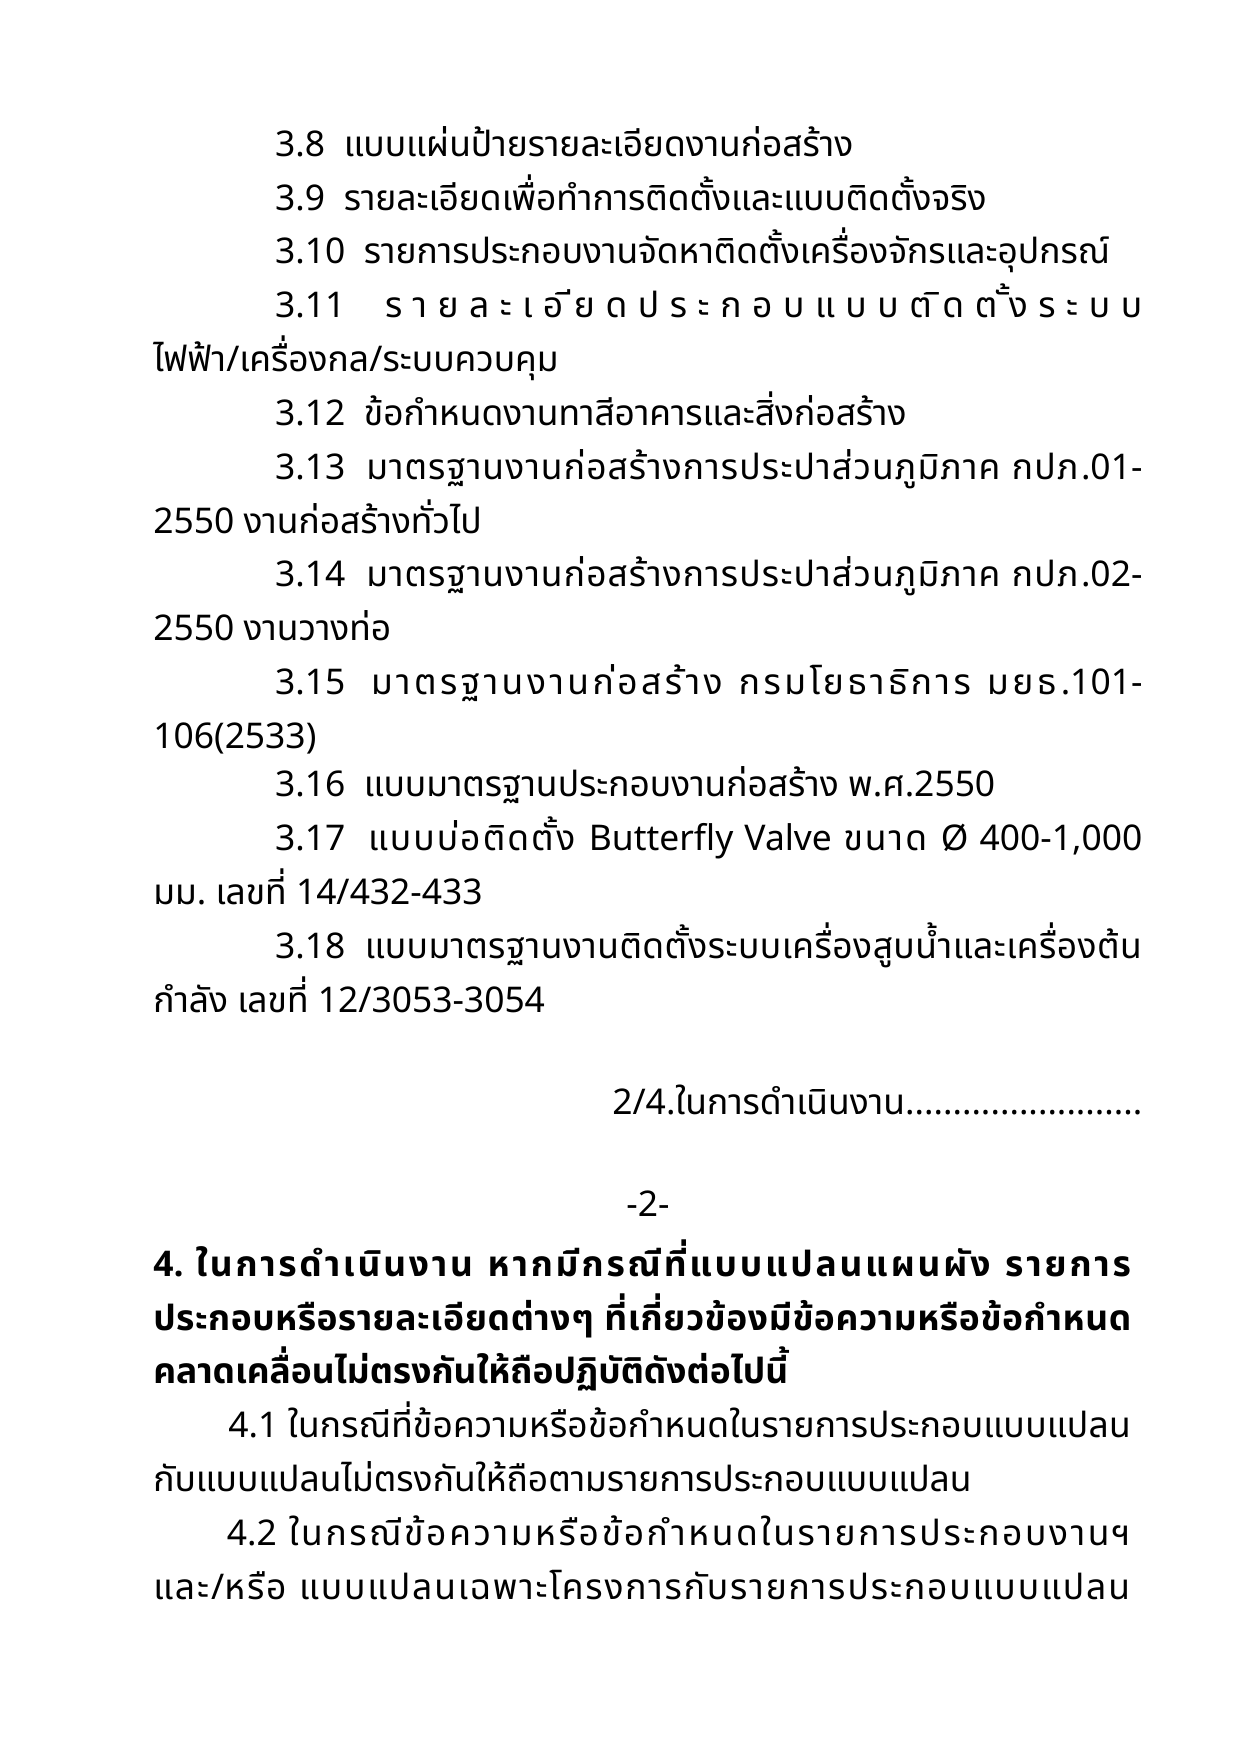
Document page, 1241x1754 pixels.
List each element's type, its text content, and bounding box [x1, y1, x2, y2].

text 4. ในการดำเนินงาน หากมีกรณีที่แบบแปลนแผนผัง รายการประกอบหรือรายละเอียดต่างๆ ที่เกี่ยวข้องมีข้อความหรือข้อกำหนดคลาดเคลื่อนไม่ตรงกันให้ถือปฏิบัติดังต่อไปนี้ [153, 1239, 1131, 1400]
text 3.10 รายการประกอบงานจัดหาติดตั้งเครื่องจักรและอุปกรณ์ [153, 226, 1142, 280]
text 3.9 รายละเอียดเพื่อทำการติดตั้งและแบบติดตั้งจริง [153, 172, 1142, 226]
text 2/4.ในการดำเนินงาน......................... [153, 1076, 1142, 1130]
text 3.13 มาตรฐานงานก่อสร้างการประปาส่วนภูมิภาค กปภ.01-2550 งานก่อสร้างทั่วไป [153, 441, 1142, 549]
text 4.1 ในกรณีที่ข้อความหรือข้อกำหนดในรายการประกอบแบบแปลนกับแบบแปลนไม่ตรงกันให้ถือตามรายการประกอบแบบแปลน [153, 1400, 1131, 1507]
text 4.2 ในกรณีข้อความหรือข้อกำหนดในรายการประกอบงานฯ และ/หรือ แบบแปลนเฉพาะโครงการกับรายการประกอบแบบแปลน [153, 1507, 1131, 1615]
text 3.8 แบบแผ่นป้ายรายละเอียดงานก่อสร้าง [153, 118, 1142, 172]
text 3.12 ข้อกำหนดงานทาสีอาคารและสิ่งก่อสร้าง [153, 387, 1142, 441]
text 3.15 มาตรฐานงานก่อสร้าง กรมโยธาธิการ มยธ.101-106(2533) [153, 657, 1142, 759]
text -2- [153, 1178, 1142, 1227]
text 3.11 รายละเอียดประกอบแบบติดตั้งระบบไฟฟ้า/เครื่องกล/ระบบควบคุม [153, 280, 1142, 387]
text 3.17 แบบบ่อติดตั้ง Butterfly Valve ขนาด Ø 400-1,000 มม. เลขที่ 14/432-433 [153, 813, 1142, 920]
text 3.18 แบบมาตรฐานงานติดตั้งระบบเครื่องสูบน้ำและเครื่องต้นกำลัง เลขที่ 12/3053-3054 [153, 920, 1142, 1028]
text 3.14 มาตรฐานงานก่อสร้างการประปาส่วนภูมิภาค กปภ.02-2550 งานวางท่อ [153, 549, 1142, 657]
text 3.16 แบบมาตรฐานประกอบงานก่อสร้าง พ.ศ.2550 [153, 759, 1142, 813]
